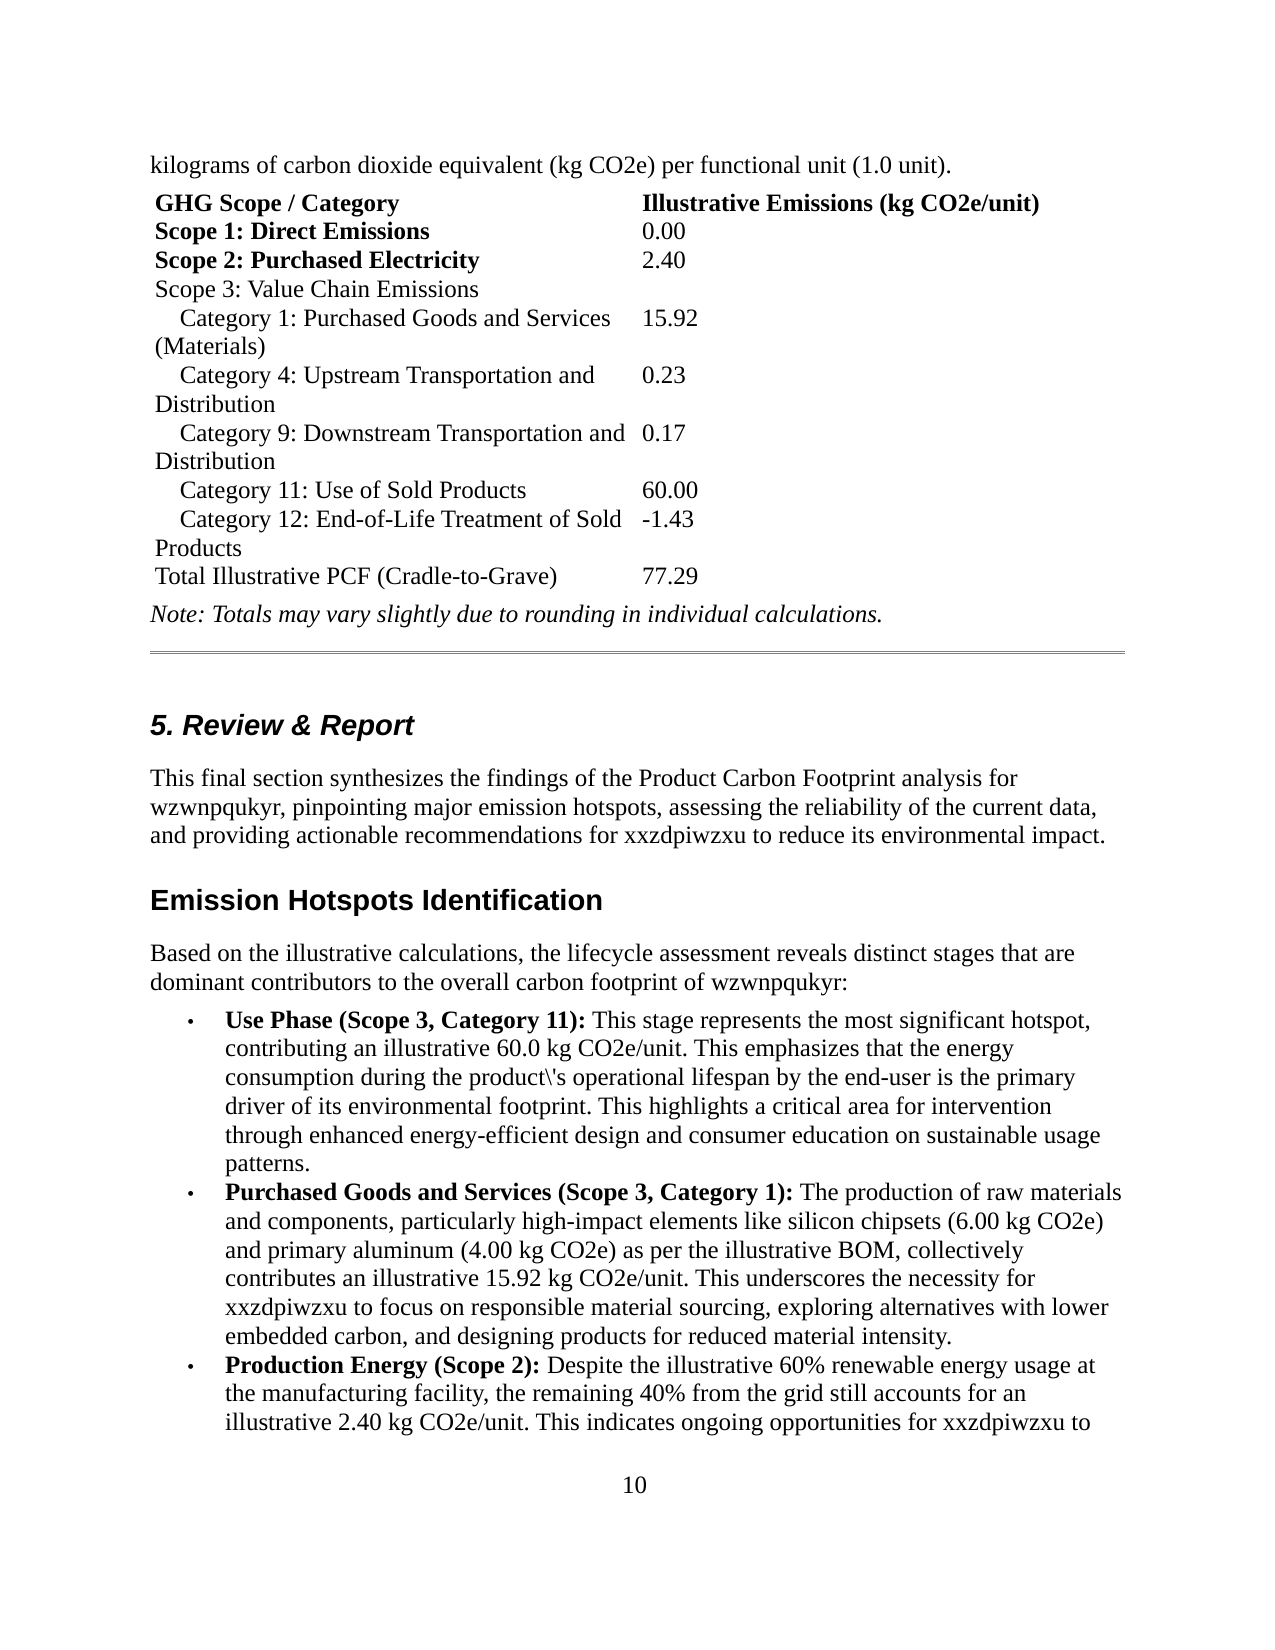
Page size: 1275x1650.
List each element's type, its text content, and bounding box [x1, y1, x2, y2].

list Use Phase (Scope 3, Category 11): This stage represents the most significant hotspot, contributing an illustrative 60.0 kg CO2e/unit. This emphasizes that the energy consumption during the product\'s operational lifespan by the end-user is the primary driver of its environmental footprint. This highlights a critical area for intervention through enhanced energy-efficient design and consumer education on sustainable usage patterns. [187, 1005, 1125, 1177]
table_cell 77.29 [638, 561, 1125, 590]
table_cell 60.00 [638, 475, 1125, 504]
table_cell 0.00 [638, 216, 1125, 245]
table_cell 0.17 [638, 418, 1125, 475]
text This final section synthesizes the findings of the Product Carbon Footprint analysis for wzwnpqukyr, pinpointing major emission hotspots, assessing the reliability of the current data, and providing actionable recommendations for xxzdpiwzxu to reduce its environmental impact. [150, 763, 1125, 849]
text Note: Totals may vary slightly due to rounding in individual calculations. [150, 599, 1125, 628]
list Purchased Goods and Services (Scope 3, Category 1): The production of raw materials and components, particularly high-impact elements like silicon chipsets (6.00 kg CO2e) and primary aluminum (4.00 kg CO2e) as per the illustrative BOM, collectively contributes an illustrative 15.92 kg CO2e/unit. This underscores the necessity for xxzdpiwzxu to focus on responsible material sourcing, exploring alternatives with lower embedded carbon, and designing products for reduced material intensity. [187, 1177, 1125, 1350]
text Based on the illustrative calculations, the lifecycle assessment reveals distinct stages that are dominant contributors to the overall carbon footprint of wzwnpqukyr: [150, 938, 1125, 996]
table_cell 2.40 [638, 245, 1125, 274]
subtitle Emission Hotspots Identification [150, 883, 1125, 917]
table_cell Category 1: Purchased Goods and Services (Materials) [150, 303, 637, 360]
table_cell Scope 2: Purchased Electricity [150, 245, 637, 274]
table_cell Category 4: Upstream Transportation and Distribution [150, 360, 637, 418]
table_cell 0.23 [638, 360, 1125, 418]
subtitle 5. Review & Report [150, 708, 1125, 742]
table_cell Total Illustrative PCF (Cradle-to-Grave) [150, 561, 637, 590]
table_cell -1.43 [638, 504, 1125, 561]
table_header GHG Scope / Category [150, 188, 637, 216]
table_cell Category 11: Use of Sold Products [150, 475, 637, 504]
table_cell Category 12: End-of-Life Treatment of Sold Products [150, 504, 637, 561]
table_cell 15.92 [638, 303, 1125, 360]
list Production Energy (Scope 2): Despite the illustrative 60% renewable energy usage at the manufacturing facility, the remaining 40% from the grid still accounts for an illustrative 2.40 kg CO2e/unit. This indicates ongoing opportunities for xxzdpiwzxu to [187, 1350, 1125, 1436]
table_cell Scope 1: Direct Emissions [150, 216, 637, 245]
text kilograms of carbon dioxide equivalent (kg CO2e) per functional unit (1.0 unit). [150, 150, 1125, 179]
table_cell Scope 3: Value Chain Emissions [150, 274, 1125, 303]
table_header Illustrative Emissions (kg CO2e/unit) [638, 188, 1125, 216]
table_cell Category 9: Downstream Transportation and Distribution [150, 418, 637, 475]
